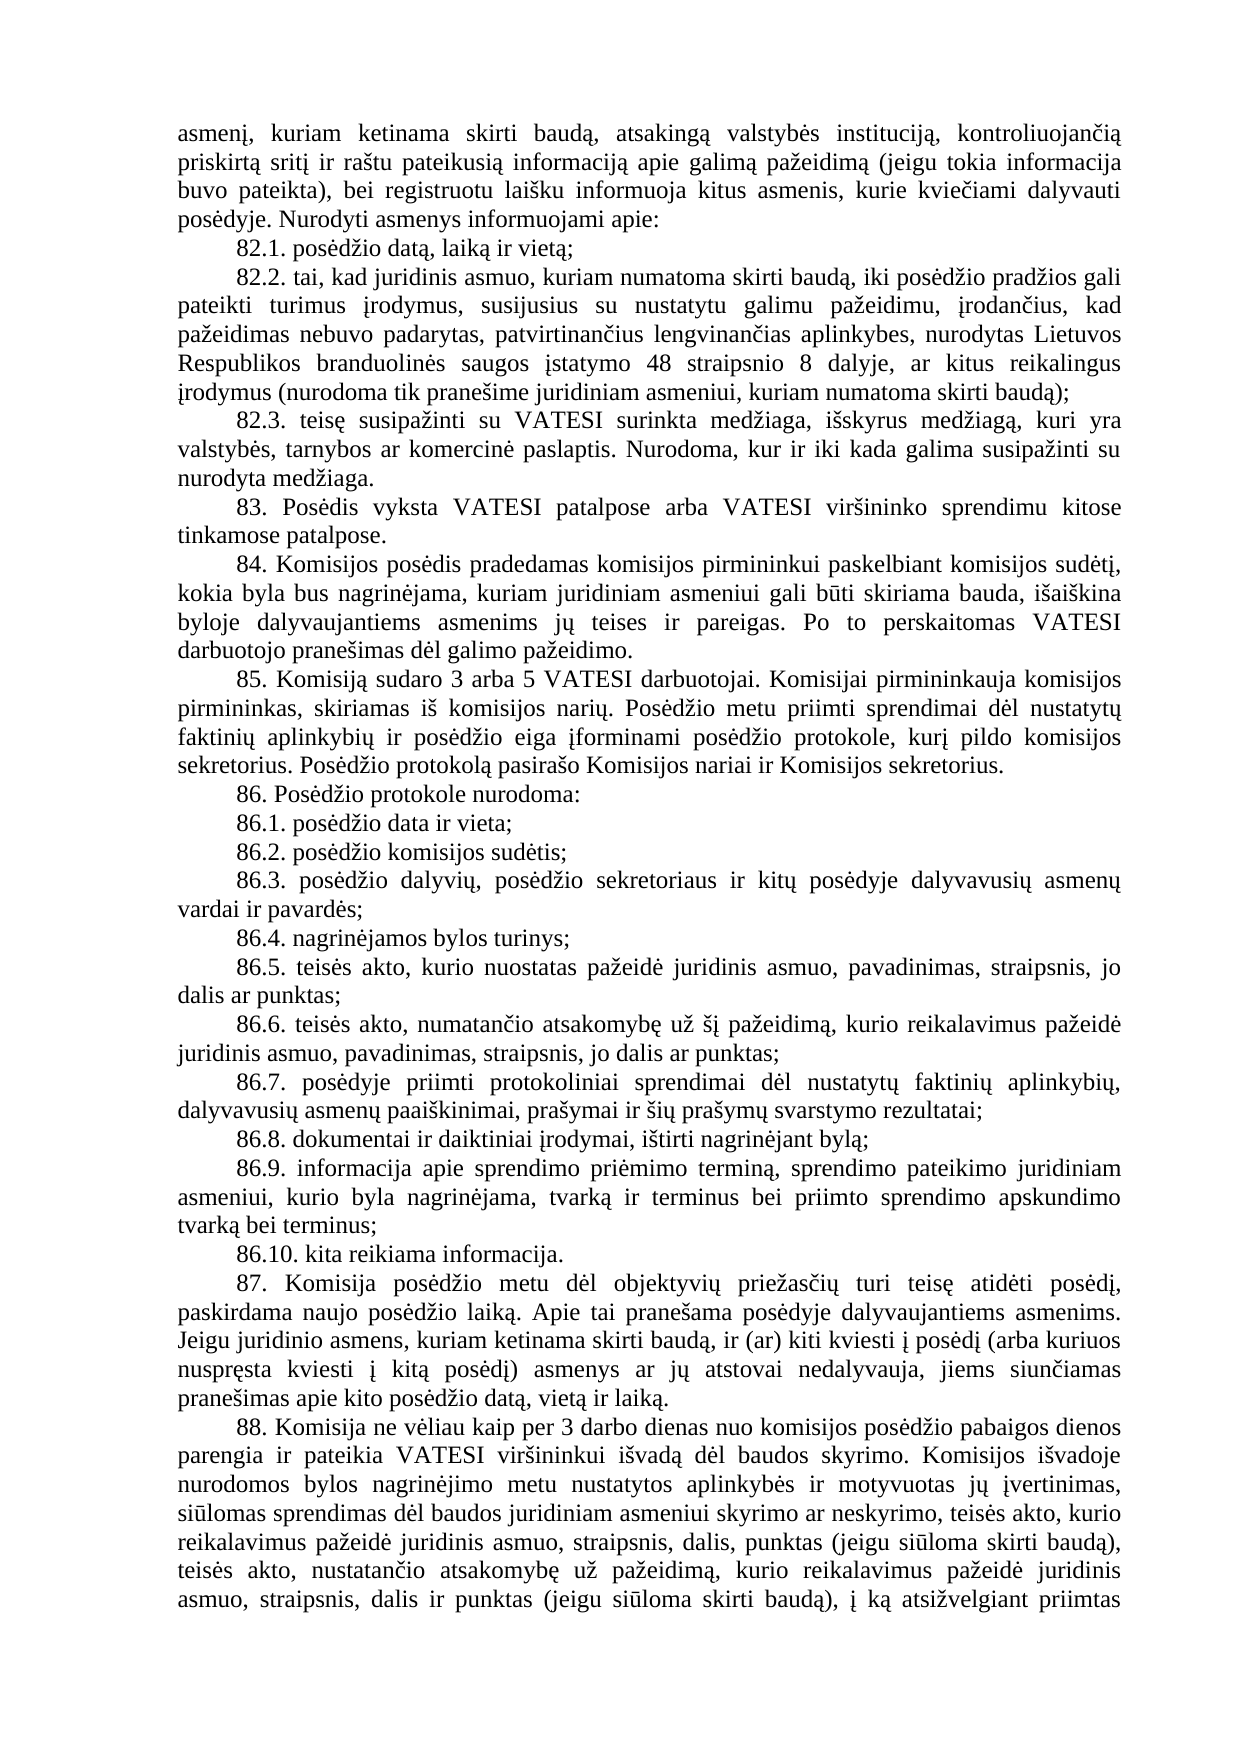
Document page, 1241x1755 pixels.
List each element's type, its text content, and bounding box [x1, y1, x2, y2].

text 82.1. posėdžio datą, laiką ir vietą; [177, 233, 1122, 262]
text 86.5. teisės akto, kurio nuostatas pažeidė juridinis asmuo, pavadinimas, straipsnis, jo dalis ar punktas; [177, 952, 1122, 1009]
text 86.6. teisės akto, numatančio atsakomybę už šį pažeidimą, kurio reikalavimus pažeidė juridinis asmuo, pavadinimas, straipsnis, jo dalis ar punktas; [177, 1009, 1122, 1067]
text 86.9. informacija apie sprendimo priėmimo terminą, sprendimo pateikimo juridiniam asmeniui, kurio byla nagrinėjama, tvarką ir terminus bei priimto sprendimo apskundimo tvarką bei terminus; [177, 1153, 1122, 1239]
text 86.10. kita reikiama informacija. [177, 1239, 1122, 1268]
text 86.3. posėdžio dalyvių, posėdžio sekretoriaus ir kitų posėdyje dalyvavusių asmenų vardai ir pavardės; [177, 866, 1122, 923]
text 86.1. posėdžio data ir vieta; [177, 808, 1122, 837]
text 86.2. posėdžio komisijos sudėtis; [177, 837, 1122, 866]
text 86.4. nagrinėjamos bylos turinys; [177, 923, 1122, 952]
text 82.2. tai, kad juridinis asmuo, kuriam numatoma skirti baudą, iki posėdžio pradžios gali pateikti turimus įrodymus, susijusius su nustatytu galimu pažeidimu, įrodančius, kad pažeidimas nebuvo padarytas, patvirtinančius lengvinančias aplinkybes, nurodytas Lietuvos Respublikos branduolinės saugos įstatymo 48 straipsnio 8 dalyje, ar kitus reikalingus įrodymus (nurodoma tik pranešime juridiniam asmeniui, kuriam numatoma skirti baudą); [177, 262, 1122, 406]
text 86.8. dokumentai ir daiktiniai įrodymai, ištirti nagrinėjant bylą; [177, 1124, 1122, 1153]
text 85. Komisiją sudaro 3 arba 5 VATESI darbuotojai. Komisijai pirmininkauja komisijos pirmininkas, skiriamas iš komisijos narių. Posėdžio metu priimti sprendimai dėl nustatytų faktinių aplinkybių ir posėdžio eiga įforminami posėdžio protokole, kurį pildo komisijos sekretorius. Posėdžio protokolą pasirašo Komisijos nariai ir Komisijos sekretorius. [177, 664, 1122, 779]
text 86.7. posėdyje priimti protokoliniai sprendimai dėl nustatytų faktinių aplinkybių, dalyvavusių asmenų paaiškinimai, prašymai ir šių prašymų svarstymo rezultatai; [177, 1067, 1122, 1124]
text 87. Komisija posėdžio metu dėl objektyvių priežasčių turi teisę atidėti posėdį, paskirdama naujo posėdžio laiką. Apie tai pranešama posėdyje dalyvaujantiems asmenims. Jeigu juridinio asmens, kuriam ketinama skirti baudą, ir (ar) kiti kviesti į posėdį (arba kuriuos nuspręsta kviesti į kitą posėdį) asmenys ar jų atstovai nedalyvauja, jiems siunčiamas pranešimas apie kito posėdžio datą, vietą ir laiką. [177, 1268, 1122, 1412]
text 86. Posėdžio protokole nurodoma: [177, 779, 1122, 808]
text asmenį, kuriam ketinama skirti baudą, atsakingą valstybės instituciją, kontroliuojančią priskirtą sritį ir raštu pateikusią informaciją apie galimą pažeidimą (jeigu tokia informacija buvo pateikta), bei registruotu laišku informuoja kitus asmenis, kurie kviečiami dalyvauti posėdyje. Nurodyti asmenys informuojami apie: [177, 118, 1122, 233]
text 83. Posėdis vyksta VATESI patalpose arba VATESI viršininko sprendimu kitose tinkamose patalpose. [177, 492, 1122, 549]
text 82.3. teisę susipažinti su VATESI surinkta medžiaga, išskyrus medžiagą, kuri yra valstybės, tarnybos ar komercinė paslaptis. Nurodoma, kur ir iki kada galima susipažinti su nurodyta medžiaga. [177, 406, 1122, 492]
text 84. Komisijos posėdis pradedamas komisijos pirmininkui paskelbiant komisijos sudėtį, kokia byla bus nagrinėjama, kuriam juridiniam asmeniui gali būti skiriama bauda, išaiškina byloje dalyvaujantiems asmenims jų teises ir pareigas. Po to perskaitomas VATESI darbuotojo pranešimas dėl galimo pažeidimo. [177, 549, 1122, 664]
text 88. Komisija ne vėliau kaip per 3 darbo dienas nuo komisijos posėdžio pabaigos dienos parengia ir pateikia VATESI viršininkui išvadą dėl baudos skyrimo. Komisijos išvadoje nurodomos bylos nagrinėjimo metu nustatytos aplinkybės ir motyvuotas jų įvertinimas, siūlomas sprendimas dėl baudos juridiniam asmeniui skyrimo ar neskyrimo, teisės akto, kurio reikalavimus pažeidė juridinis asmuo, straipsnis, dalis, punktas (jeigu siūloma skirti baudą), teisės akto, nustatančio atsakomybę už pažeidimą, kurio reikalavimus pažeidė juridinis asmuo, straipsnis, dalis ir punktas (jeigu siūloma skirti baudą), į ką atsižvelgiant priimtas [177, 1412, 1122, 1613]
